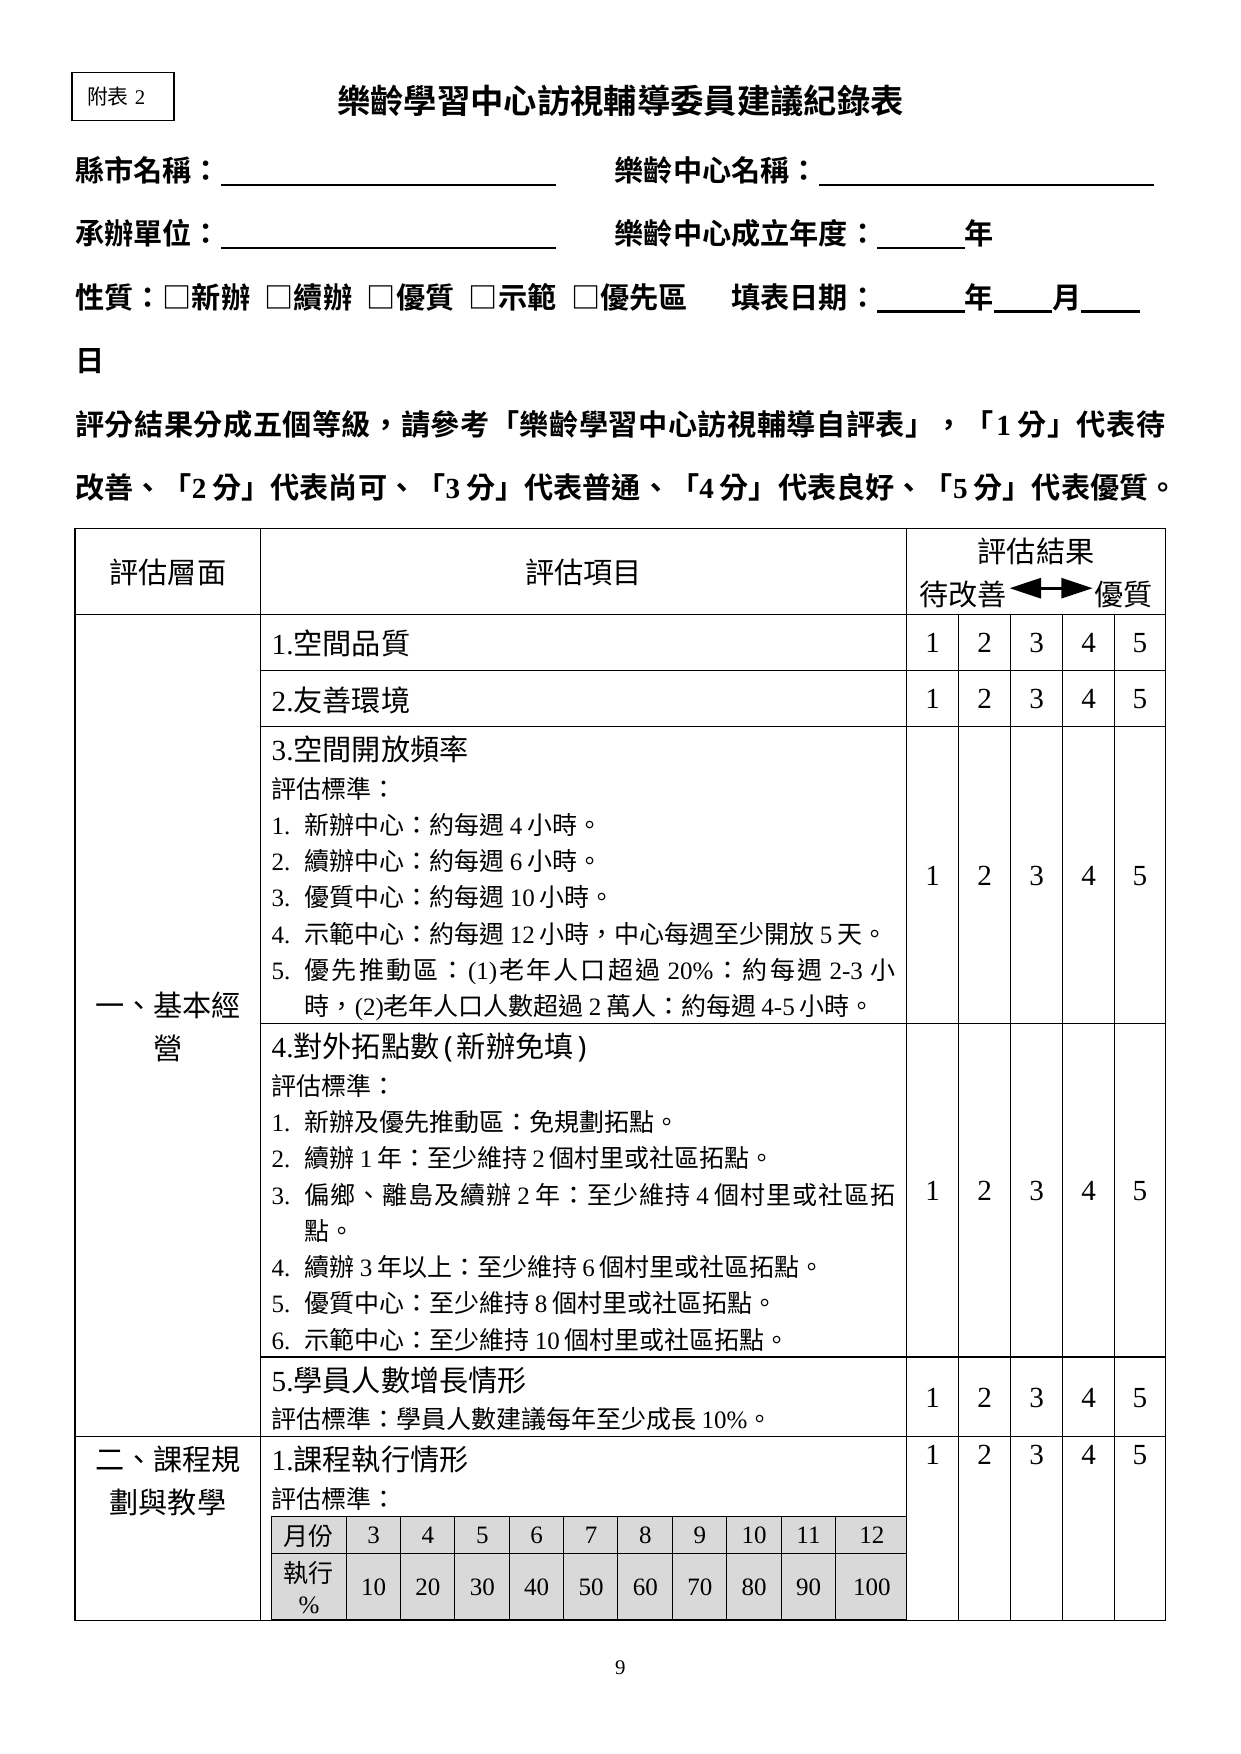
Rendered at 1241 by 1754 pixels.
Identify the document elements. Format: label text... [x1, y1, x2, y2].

table_cell 2 [959, 1437, 1010, 1620]
table_header 7 [564, 1517, 617, 1553]
table_cell 5 [1115, 727, 1165, 1023]
table_header 6 [510, 1517, 563, 1553]
table_cell 4 [1063, 1437, 1114, 1620]
text 樂齡學習中心訪視輔導委員建議紀錄表 [75, 75, 1165, 123]
table_header 評估層面 [76, 529, 260, 613]
table_cell 100 [836, 1554, 906, 1619]
table_cell 5 [1115, 615, 1165, 670]
table_cell 50 [564, 1554, 617, 1619]
table_header 11 [782, 1517, 835, 1553]
table_cell 3 [1011, 1437, 1062, 1620]
table_header 5 [455, 1517, 509, 1553]
table_cell 4 [1063, 671, 1114, 726]
table_header 9 [673, 1517, 726, 1553]
table_cell 60 [618, 1554, 672, 1619]
table_cell 2 [959, 615, 1010, 670]
table_cell 5 [1115, 1358, 1165, 1436]
table_cell 80 [727, 1554, 781, 1619]
text 評分結果分成五個等級，請參考「樂齡學習中心訪視輔導自評表」，「1分」代表待改善、「2分」代表尚可、「3分」代表普通、「4分」代表良好、「5分」代表優質。 [75, 401, 1165, 507]
table_cell 3 [1011, 615, 1062, 670]
table_cell 4 [1063, 1024, 1114, 1356]
table_header 10 [727, 1517, 781, 1553]
table_cell 1 [907, 1024, 958, 1356]
table_cell 2 [959, 727, 1010, 1023]
table_cell 3 [1011, 671, 1062, 726]
table_cell 3 [1011, 727, 1062, 1023]
table_cell 1 [907, 615, 958, 670]
table_cell 4 [1063, 727, 1114, 1023]
table_cell 40 [510, 1554, 563, 1619]
table_cell 1 [907, 1437, 958, 1620]
table_cell 70 [673, 1554, 726, 1619]
table_cell 4 [1063, 615, 1114, 670]
table_header 3 [347, 1517, 400, 1553]
table_cell 4 [1063, 1358, 1114, 1436]
text 縣市名稱： 樂齡中心名稱： [75, 147, 1165, 189]
table_cell 執行% [272, 1554, 346, 1619]
table_header 12 [836, 1517, 906, 1553]
table_cell 20 [401, 1554, 454, 1619]
table_cell 30 [455, 1554, 509, 1619]
table_cell 5 [1115, 671, 1165, 726]
table_cell 1 [907, 727, 958, 1023]
table_cell 10 [347, 1554, 400, 1619]
text 性質：□新辦 □續辦 □優質 □示範 □優先區 填表日期： 年 月 日 [75, 274, 1165, 380]
table_header 評估項目 [261, 529, 906, 613]
table_cell 3 [1011, 1024, 1062, 1356]
text 承辦單位： 樂齡中心成立年度： 年 [75, 211, 1165, 253]
table_cell 5.學員人數增長情形 評估標準：學員人數建議每年至少成長10%。 [261, 1358, 906, 1436]
table_cell 3.空間開放頻率 評估標準： 新辦中心：約每週4小時。 續辦中心：約每週6小時。 優質中心：約每週10小時。 示範中心：約每週12小時，中心每週至少開放5天。 優先推動區：(1)老年人口超過20%：約每週2-3小時，(2)老年人口人數超過2萬人：約每週4-5小時。 [261, 727, 906, 1023]
table_header 4 [401, 1517, 454, 1553]
table_cell 2 [959, 671, 1010, 726]
table_cell 1 [907, 1358, 958, 1436]
table_cell 2 [959, 1024, 1010, 1356]
table_cell 1.空間品質 [261, 615, 906, 670]
table_header 評估結果 待改善 優質 [907, 529, 1165, 613]
table_cell 1 [907, 671, 958, 726]
table_header 月份 [272, 1517, 346, 1553]
table_cell 2 [959, 1358, 1010, 1436]
table_cell 一、基本經營 [76, 615, 260, 1436]
table_header 8 [618, 1517, 672, 1553]
table_cell 4.對外拓點數(新辦免填) 評估標準： 新辦及優先推動區：免規劃拓點。 續辦1年：至少維持2個村里或社區拓點。 偏鄉、離島及續辦2年：至少維持4個村里或社區拓點。 續辦3年以上：至少維持6個村里或社區拓點。 優質中心：至少維持8個村里或社區拓點。 示範中心：至少維持10個村里或社區拓點。 [261, 1024, 906, 1356]
table_cell 90 [782, 1554, 835, 1619]
table_cell 1.課程執行情形 評估標準： [261, 1437, 906, 1620]
table_cell 5 [1115, 1024, 1165, 1356]
table_cell 二、課程規劃與教學 [76, 1437, 260, 1620]
table_cell 3 [1011, 1358, 1062, 1436]
table_cell 2.友善環境 [261, 671, 906, 726]
table_cell 5 [1115, 1437, 1165, 1620]
